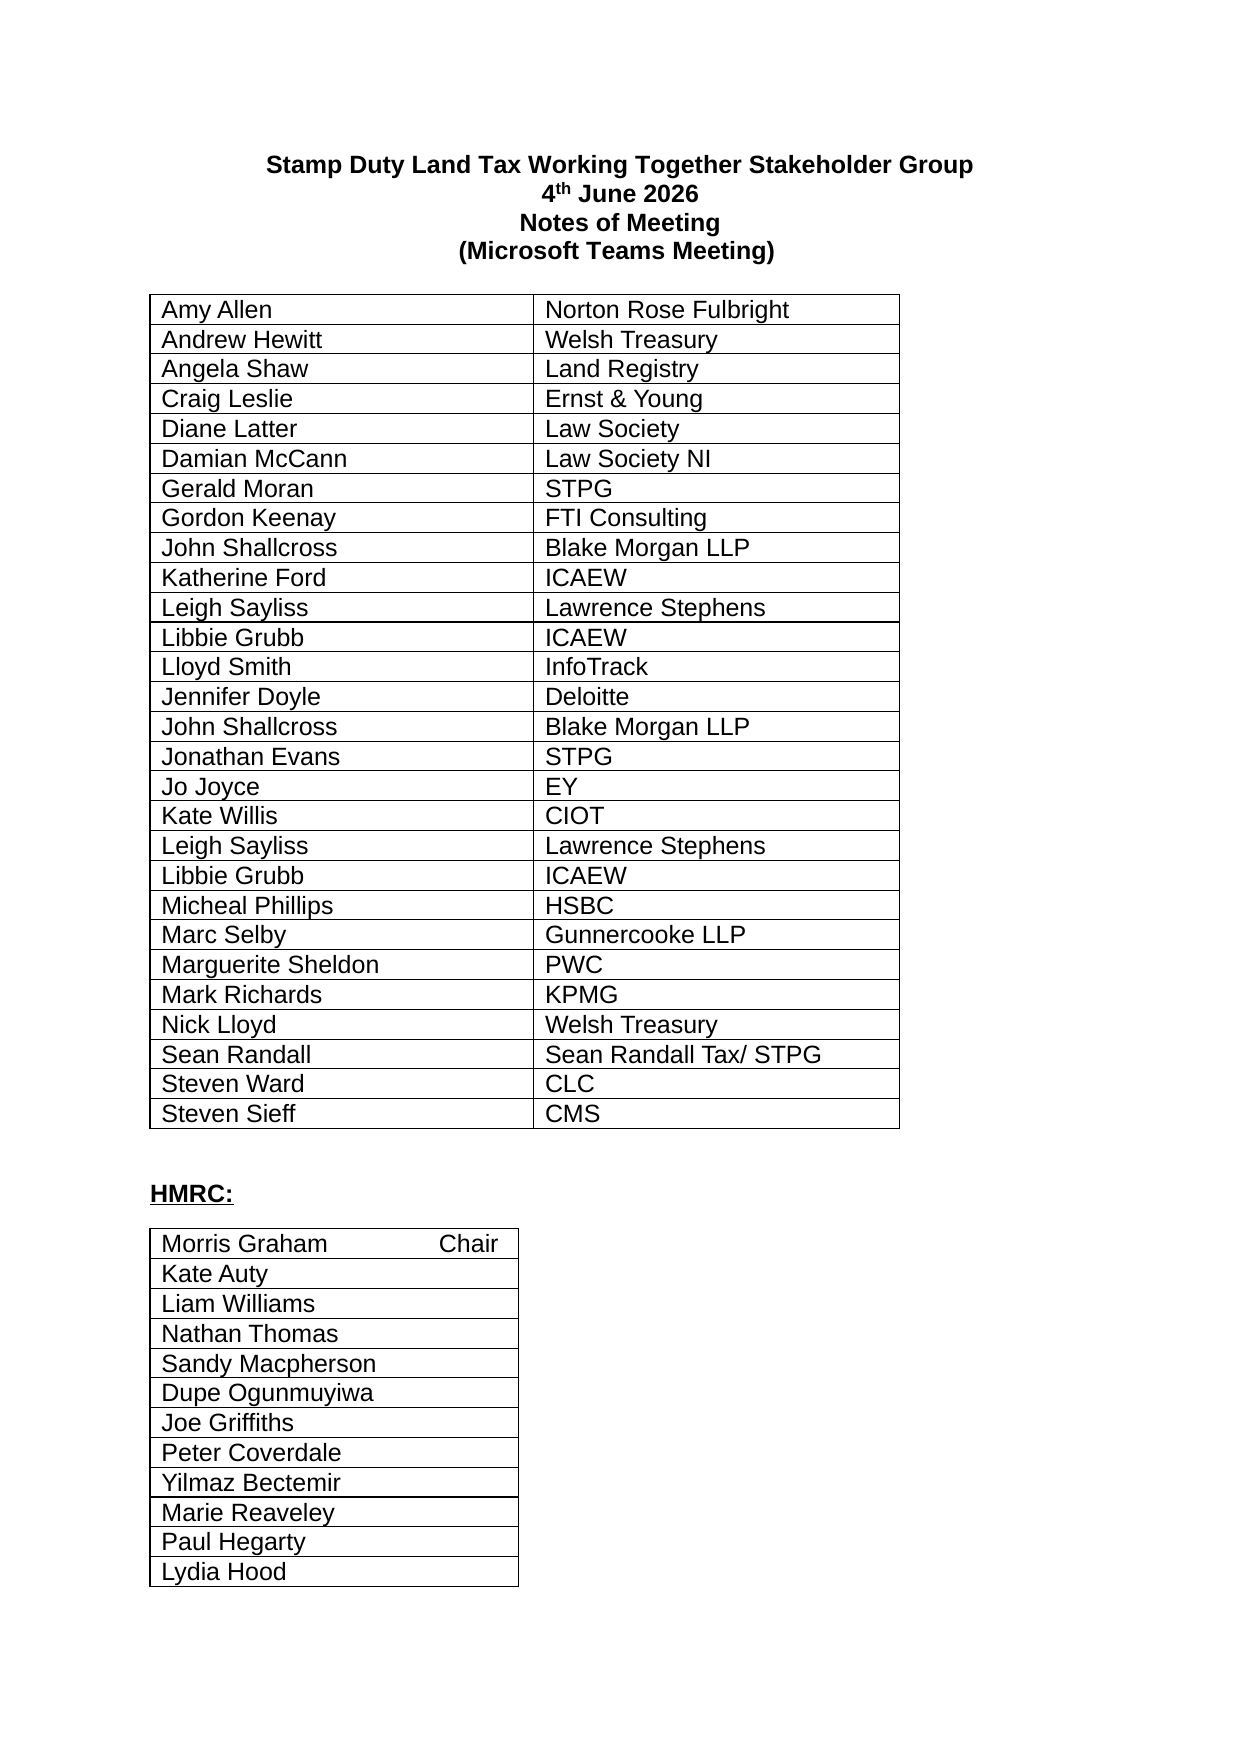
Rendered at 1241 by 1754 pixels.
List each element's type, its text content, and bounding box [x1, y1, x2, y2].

table_cell John Shallcross [151, 533, 533, 562]
table_cell Lawrence Stephens [534, 831, 899, 860]
table_cell Law Society [534, 414, 899, 443]
table_cell Andrew Hewitt [151, 325, 533, 353]
table_cell Sean Randall Tax/ STPG [534, 1040, 899, 1068]
table_cell EY [534, 771, 899, 800]
table_cell Lydia Hood [151, 1557, 518, 1586]
table_cell CMS [534, 1099, 899, 1128]
table_cell ICAEW [534, 623, 899, 651]
table_cell Libbie Grubb [151, 861, 533, 889]
table_cell Steven Sieff [151, 1099, 533, 1128]
table_cell Gerald Moran [151, 474, 533, 502]
table_cell Blake Morgan LLP [534, 712, 899, 741]
table_cell Damian McCann [151, 444, 533, 472]
table_cell Marie Reaveley [151, 1498, 518, 1526]
table_cell Leigh Sayliss [151, 831, 533, 860]
table_cell Sean Randall [151, 1040, 533, 1068]
table_cell Deloitte [534, 682, 899, 711]
text 4th June 2026 [150, 179, 1090, 207]
table_cell Diane Latter [151, 414, 533, 443]
table_cell Gunnercooke LLP [534, 920, 899, 949]
table_cell Jo Joyce [151, 771, 533, 800]
table_cell Jennifer Doyle [151, 682, 533, 711]
table_cell CLC [534, 1069, 899, 1098]
table_cell FTI Consulting [534, 503, 899, 532]
table_cell Craig Leslie [151, 384, 533, 413]
table_cell Law Society NI [534, 444, 899, 472]
table_cell KPMG [534, 980, 899, 1009]
table_cell Libbie Grubb [151, 623, 533, 651]
table_cell Marguerite Sheldon [151, 950, 533, 979]
table_cell Nathan Thomas [151, 1319, 518, 1347]
table_cell ICAEW [534, 563, 899, 592]
table_cell Peter Coverdale [151, 1438, 518, 1467]
table_cell Land Registry [534, 354, 899, 383]
table_cell Sandy Macpherson [151, 1349, 518, 1377]
table_cell ICAEW [534, 861, 899, 889]
table_cell Jonathan Evans [151, 742, 533, 770]
table_cell Kate Auty [151, 1259, 518, 1288]
table_cell Liam Williams [151, 1289, 518, 1318]
table_cell STPG [534, 474, 899, 502]
text Stamp Duty Land Tax Working Together Stakeholder Group [150, 150, 1090, 179]
table_cell Paul Hegarty [151, 1527, 518, 1556]
table_header Norton Rose Fulbright [534, 295, 899, 323]
table_cell STPG [534, 742, 899, 770]
table_cell Kate Willis [151, 801, 533, 830]
table_cell Welsh Treasury [534, 1010, 899, 1038]
table_cell Lawrence Stephens [534, 593, 899, 621]
table_header Amy Allen [151, 295, 533, 323]
table_cell Dupe Ogunmuyiwa [151, 1378, 518, 1407]
table_cell Mark Richards [151, 980, 533, 1009]
table_cell HSBC [534, 891, 899, 919]
table_cell Lloyd Smith [151, 652, 533, 681]
table_cell Nick Lloyd [151, 1010, 533, 1038]
table_cell InfoTrack [534, 652, 899, 681]
table_cell Leigh Sayliss [151, 593, 533, 621]
table_cell PWC [534, 950, 899, 979]
table_cell Yilmaz Bectemir [151, 1468, 518, 1496]
table_cell CIOT [534, 801, 899, 830]
text (Microsoft Teams Meeting) [150, 236, 1090, 265]
table_cell Blake Morgan LLP [534, 533, 899, 562]
table_cell Steven Ward [151, 1069, 533, 1098]
table_cell Gordon Keenay [151, 503, 533, 532]
table_cell Ernst & Young [534, 384, 899, 413]
table_cell Joe Griffiths [151, 1408, 518, 1437]
text HMRC: [150, 1179, 1090, 1207]
table_cell Micheal Phillips [151, 891, 533, 919]
text Notes of Meeting [150, 207, 1090, 236]
table_cell Angela Shaw [151, 354, 533, 383]
table_cell Welsh Treasury [534, 325, 899, 353]
table_cell Katherine Ford [151, 563, 533, 592]
table_cell Marc Selby [151, 920, 533, 949]
table_cell John Shallcross [151, 712, 533, 741]
table_header Morris Graham Chair [151, 1229, 518, 1258]
